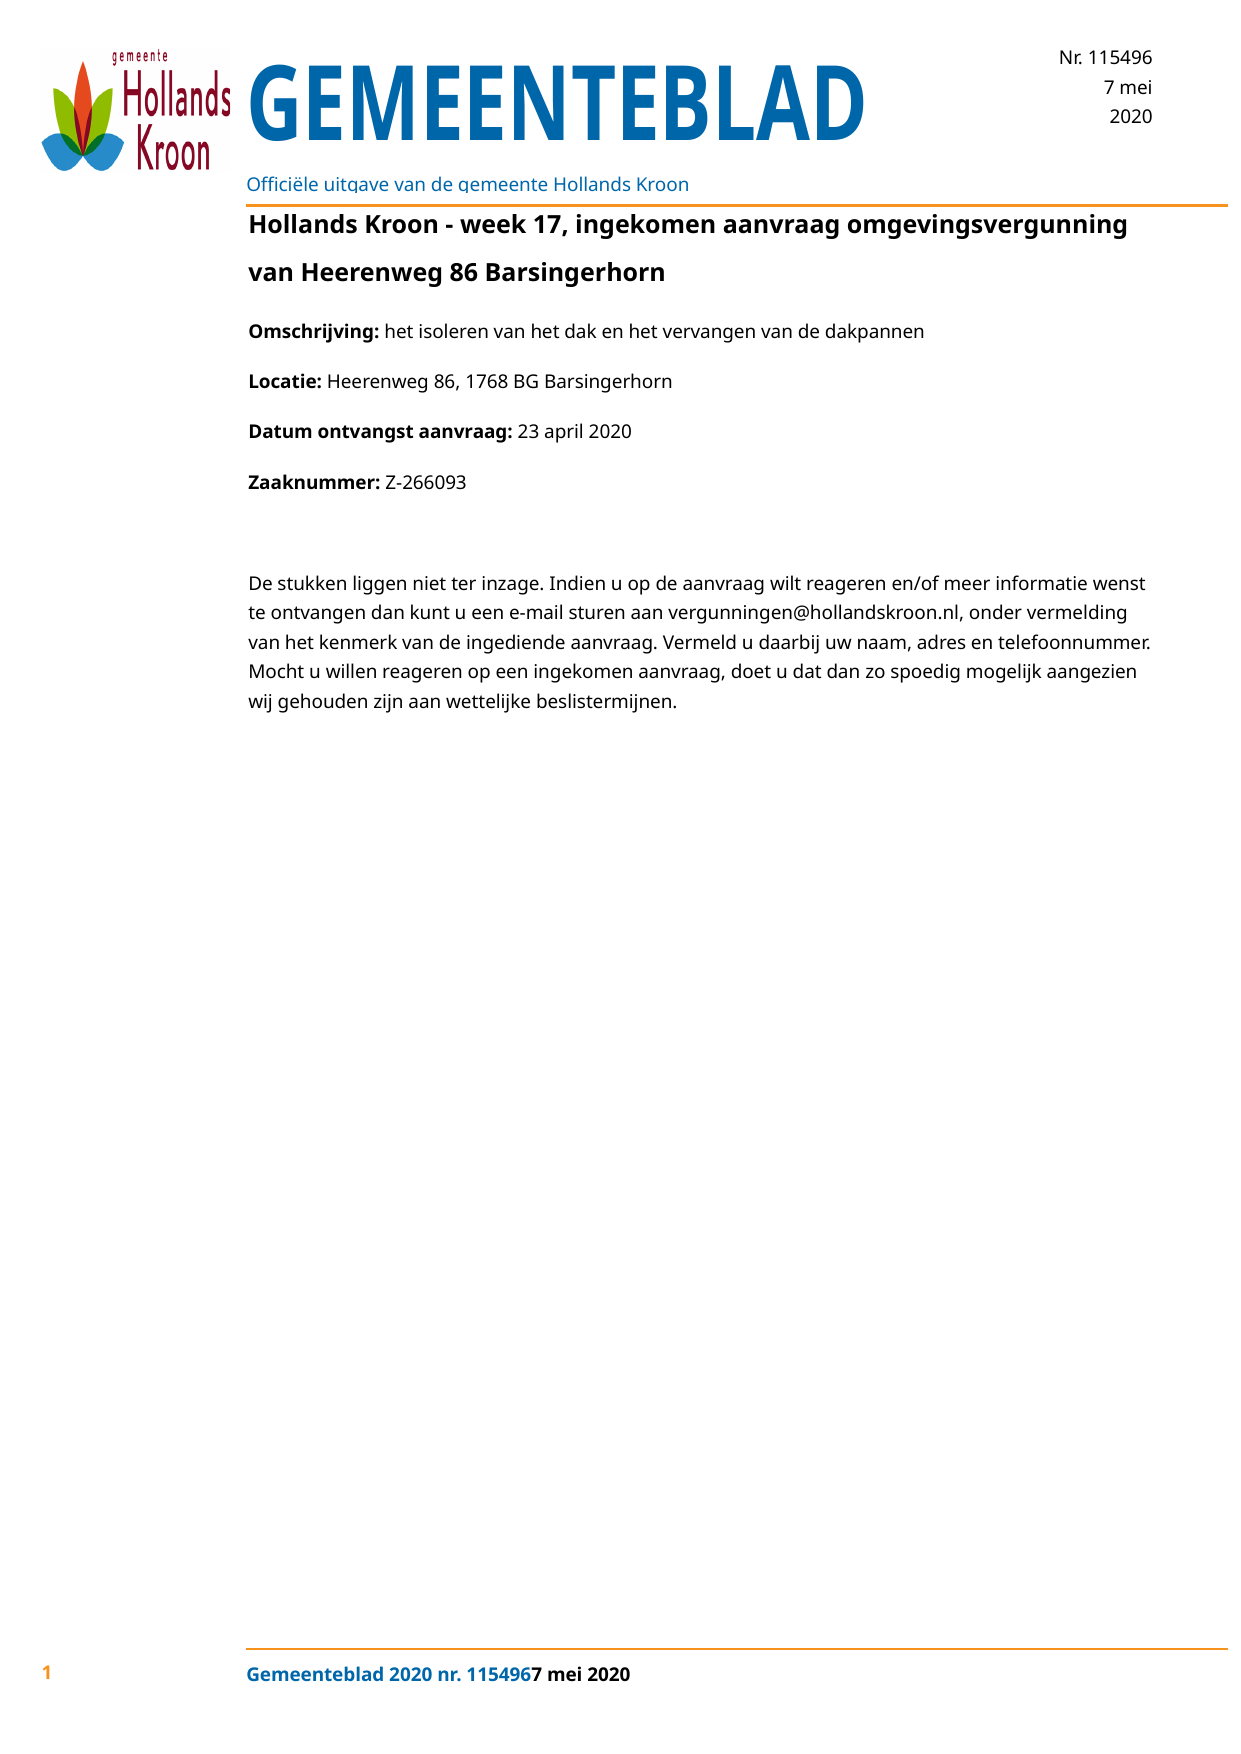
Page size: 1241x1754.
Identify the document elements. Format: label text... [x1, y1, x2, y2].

picture [41, 47, 231, 172]
text De stukken liggen niet ter inzage. Indien u op de aanvraag wilt reageren en/of meer informatie wenst te ontvangen dan kunt u een e-mail sturen aan vergunningen@hollandskroon.nl, onder vermelding van het kenmerk van de ingediende aanvraag. Vermeld u daarbij uw naam, adres en telefoonnummer. Mocht u willen reageren op een ingekomen aanvraag, doet u dat dan zo spoedig mogelijk aangezien wij gehouden zijn aan wettelijke beslistermijnen. [248, 570, 1152, 714]
text Hollands Kroon - week 17, ingekomen aanvraag omgevingsvergunning van Heerenweg 86 Barsingerhorn [248, 207, 1152, 288]
text Datum ontvangst aanvraag: 23 april 2020 [248, 419, 1152, 444]
text Zaaknummer: Z-266093 [248, 469, 1152, 495]
text Omschrijving: het isoleren van het dak en het vervangen van de dakpannen [248, 318, 1152, 344]
text Locatie: Heerenweg 86, 1768 BG Barsingerhorn [248, 368, 1152, 394]
